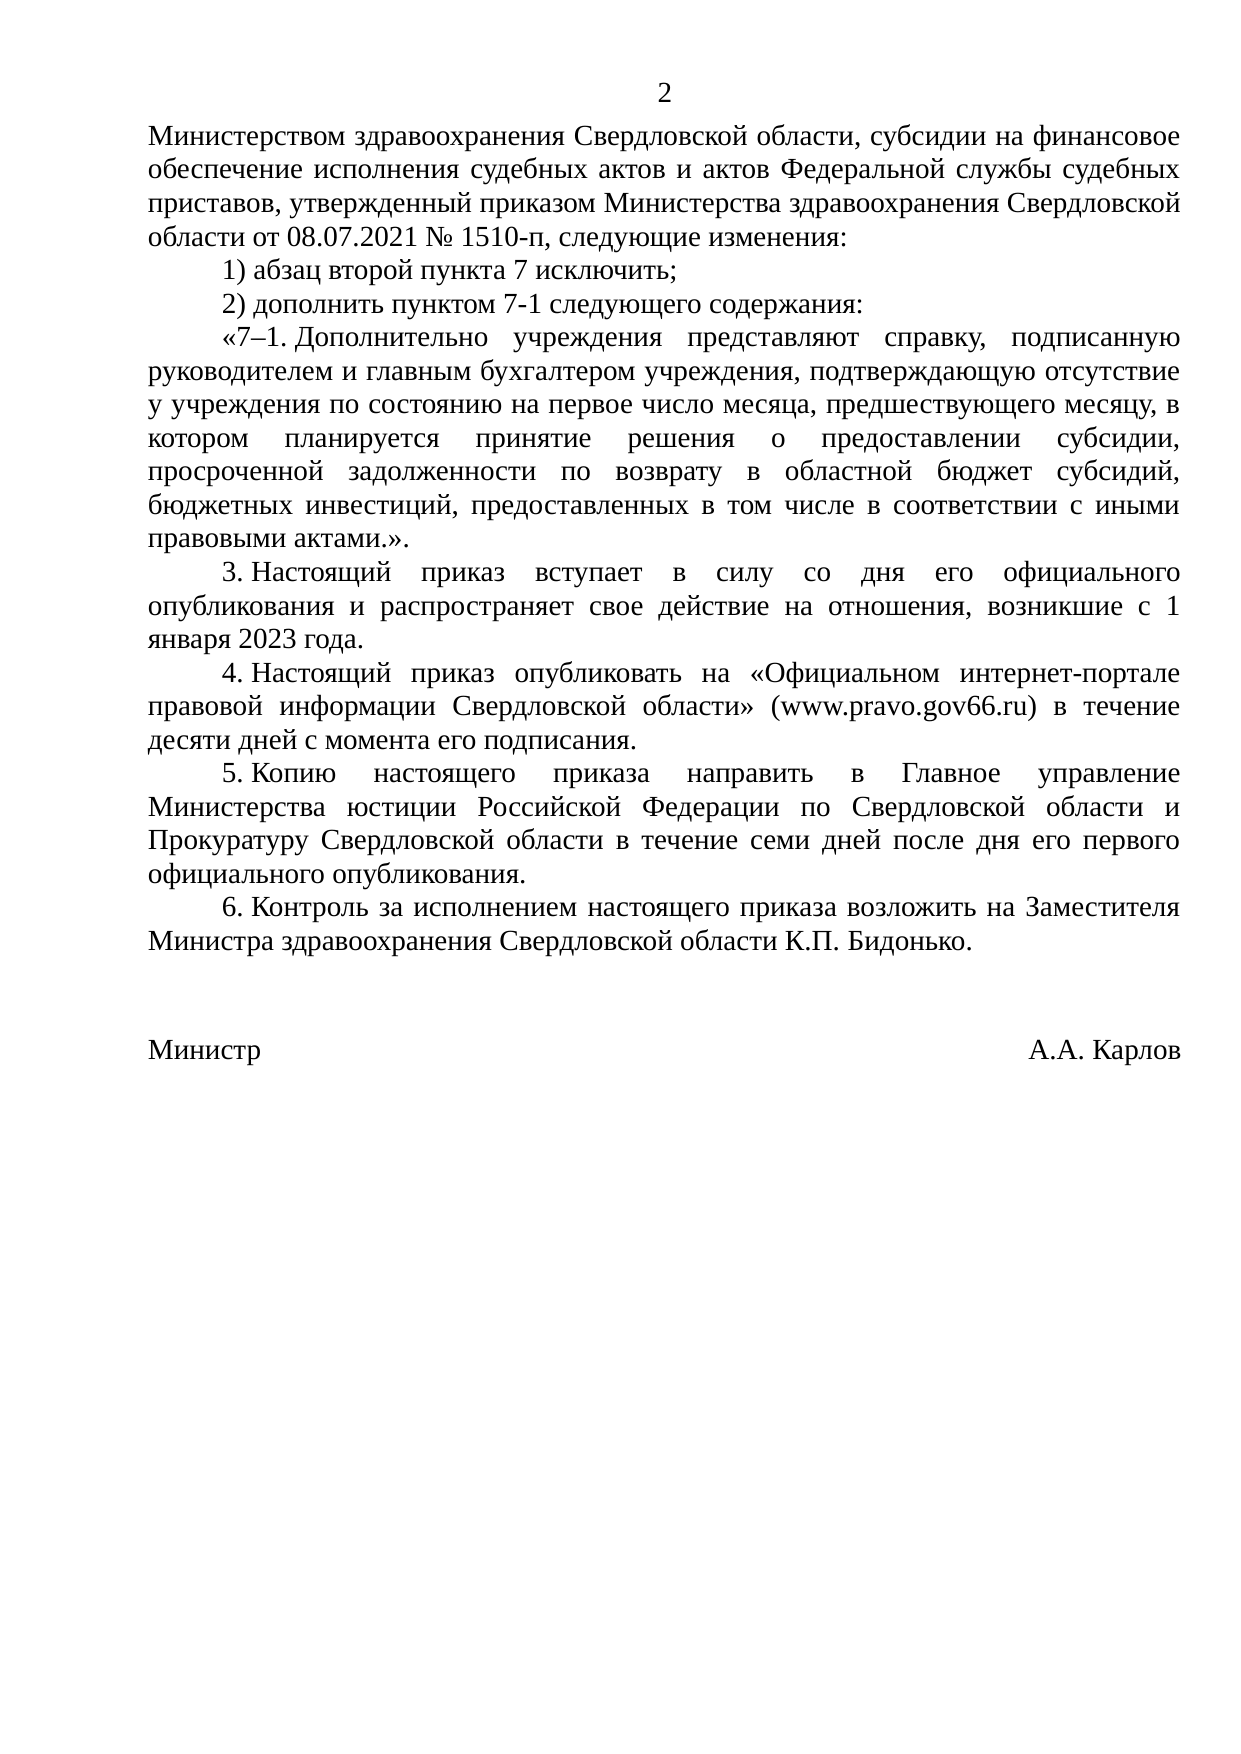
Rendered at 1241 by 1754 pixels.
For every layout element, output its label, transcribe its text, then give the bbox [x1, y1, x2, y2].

text «7–1. Дополнительно учреждения представляют справку, подписанную руководителем и главным бухгалтером учреждения, подтверждающую отсутствие у учреждения по состоянию на первое число месяца, предшествующего месяцу, в котором планируется принятие решения о предоставлении субсидии, просроченной задолженности по возврату в областной бюджет субсидий, бюджетных инвестиций, предоставленных в том числе в соответствии с иными правовыми актами.». [148, 319, 1181, 554]
text 1) абзац второй пункта 7 исключить; [148, 252, 1181, 286]
table_header А.А. Карлов [837, 1024, 1196, 1066]
table_header [498, 1024, 837, 1066]
table_header Министр [144, 1024, 498, 1066]
text 6. Контроль за исполнением настоящего приказа возложить на Заместителя Министра здравоохранения Свердловской области К.П. Бидонько. [148, 889, 1181, 957]
text Министерством здравоохранения Свердловской области, субсидии на финансовое обеспечение исполнения судебных актов и актов Федеральной службы судебных приставов, утвержденный приказом Министерства здравоохранения Свердловской области от 08.07.2021 № 1510-п, следующие изменения: [148, 118, 1181, 252]
text 2) дополнить пунктом 7-1 следующего содержания: [148, 286, 1181, 319]
text 5. Копию настоящего приказа направить в Главное управление Министерства юстиции Российской Федерации по Свердловской области и Прокуратуру Свердловской области в течение семи дней после дня его первого официального опубликования. [148, 755, 1181, 889]
text 3. Настоящий приказ вступает в силу со дня его официального опубликования и распространяет свое действие на отношения, возникшие с 1 января 2023 года. [148, 554, 1181, 655]
text 4. Настоящий приказ опубликовать на «Официальном интернет-портале правовой информации Свердловской области» (www.pravo.gov66.ru) в течение десяти дней с момента его подписания. [148, 655, 1181, 755]
